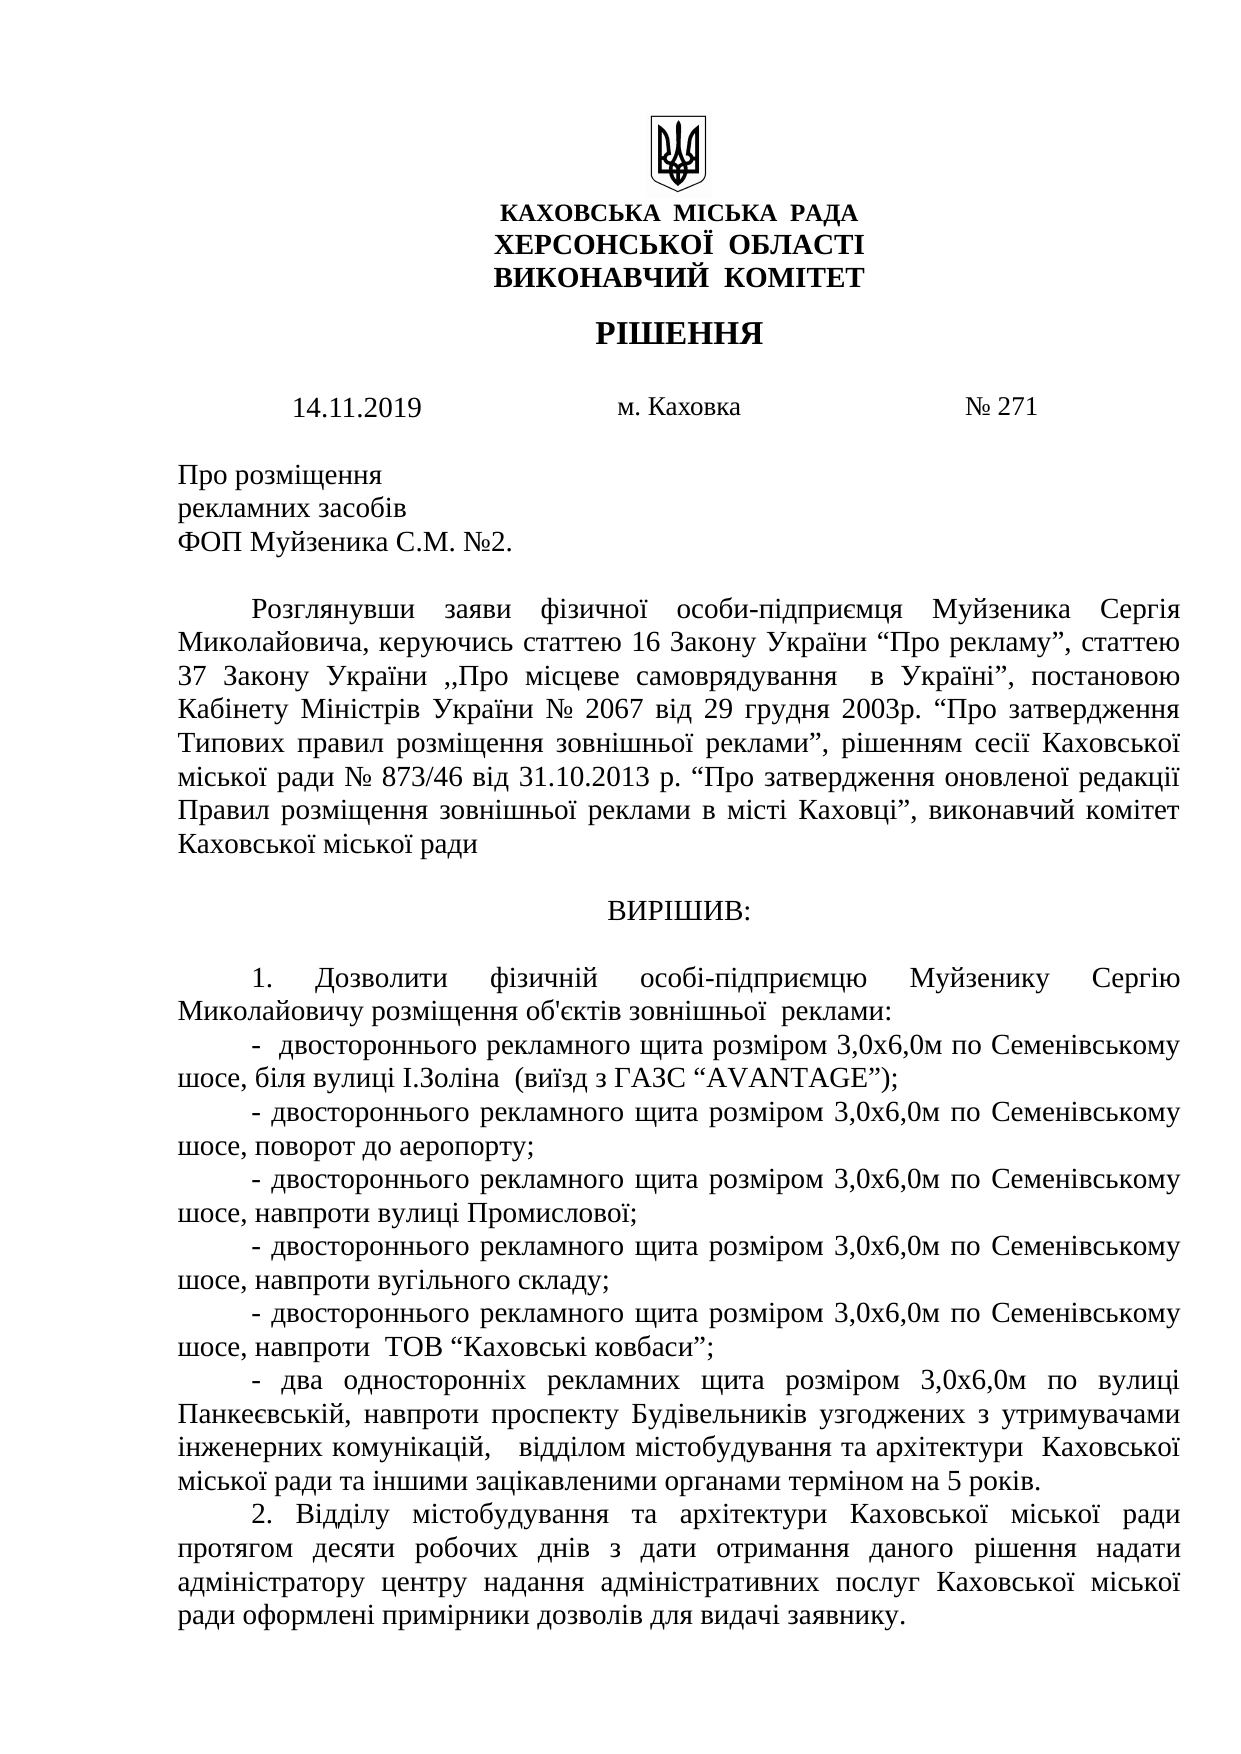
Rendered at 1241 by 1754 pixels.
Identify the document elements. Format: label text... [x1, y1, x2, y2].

text КАХОВСЬКА МІСЬКА РАДА [177, 88, 1181, 227]
text Про розміщення [177, 457, 1181, 490]
text - двостороннього рекламного щита розміром 3,0х6,0м по Семенівському шосе, навпроти ТОВ “Каховські ковбаси”; [177, 1295, 1181, 1362]
table_header 14.11.2019 [195, 390, 518, 423]
subtitle ВИКОНАВЧИЙ КОМІТЕТ [177, 260, 1181, 294]
table_header № 271 [840, 390, 1163, 423]
text - двостороннього рекламного щита розміром 3,0х6,0м по Семенівському шосе, біля вулиці І.Золіна (виїзд з ГАЗС “AVANTAGE”); [177, 1027, 1181, 1094]
text - два односторонніх рекламних щита розміром 3,0х6,0м по вулиці Панкеєвській, навпроти проспекту Будівельників узгоджених з утримувачами інженерних комунікацій, відділом містобудування та архітектури Каховської міської ради та іншими зацікавленими органами терміном на 5 років. [177, 1362, 1181, 1497]
text - двостороннього рекламного щита розміром 3,0х6,0м по Семенівському шосе, поворот до аеропорту; [177, 1094, 1181, 1161]
text - двостороннього рекламного щита розміром 3,0х6,0м по Семенівському шосе, навпроти вулиці Промислової; [177, 1161, 1181, 1228]
text 1. Дозволити фізичній особі-підприємцю Муйзенику Сергію Миколайовичу розміщення об'єктів зовнішньої реклами: [177, 960, 1181, 1027]
subtitle ХЕРСОНСЬКОЇ ОБЛАСТІ [177, 227, 1181, 260]
text ФОП Муйзеника С.М. №2. [177, 524, 1181, 557]
table_header м. Каховка [518, 390, 840, 423]
text - двостороннього рекламного щита розміром 3,0х6,0м по Семенівському шосе, навпроти вугільного складу; [177, 1228, 1181, 1295]
text 2. Відділу містобудування та архітектури Каховської міської ради протягом десяти робочих днів з дати отримання даного рішення надати адміністратору центру надання адміністративних послуг Каховської міської ради оформлені примірники дозволів для видачі заявнику. [177, 1497, 1181, 1631]
text ВИРІШИВ: [177, 893, 1181, 926]
subtitle РІШЕННЯ [177, 313, 1181, 351]
text Розглянувши заяви фізичної особи-підприємця Муйзеника Сергія Миколайовича, керуючись статтею 16 Закону України “Про рекламу”, статтею 37 Закону України ,,Про місцеве самоврядування в Україні”, постановою Кабінету Міністрів України № 2067 від 29 грудня 2003р. “Про затвердження Типових правил розміщення зовнішньої реклами”, рішенням сесії Каховської міської ради № 873/46 від 31.10.2013 р. “Про затвердження оновленої редакції Правил розміщення зовнішньої реклами в місті Каховці”, виконавчий комітет Каховської міської ради [177, 591, 1181, 859]
text рекламних засобів [177, 490, 1181, 524]
